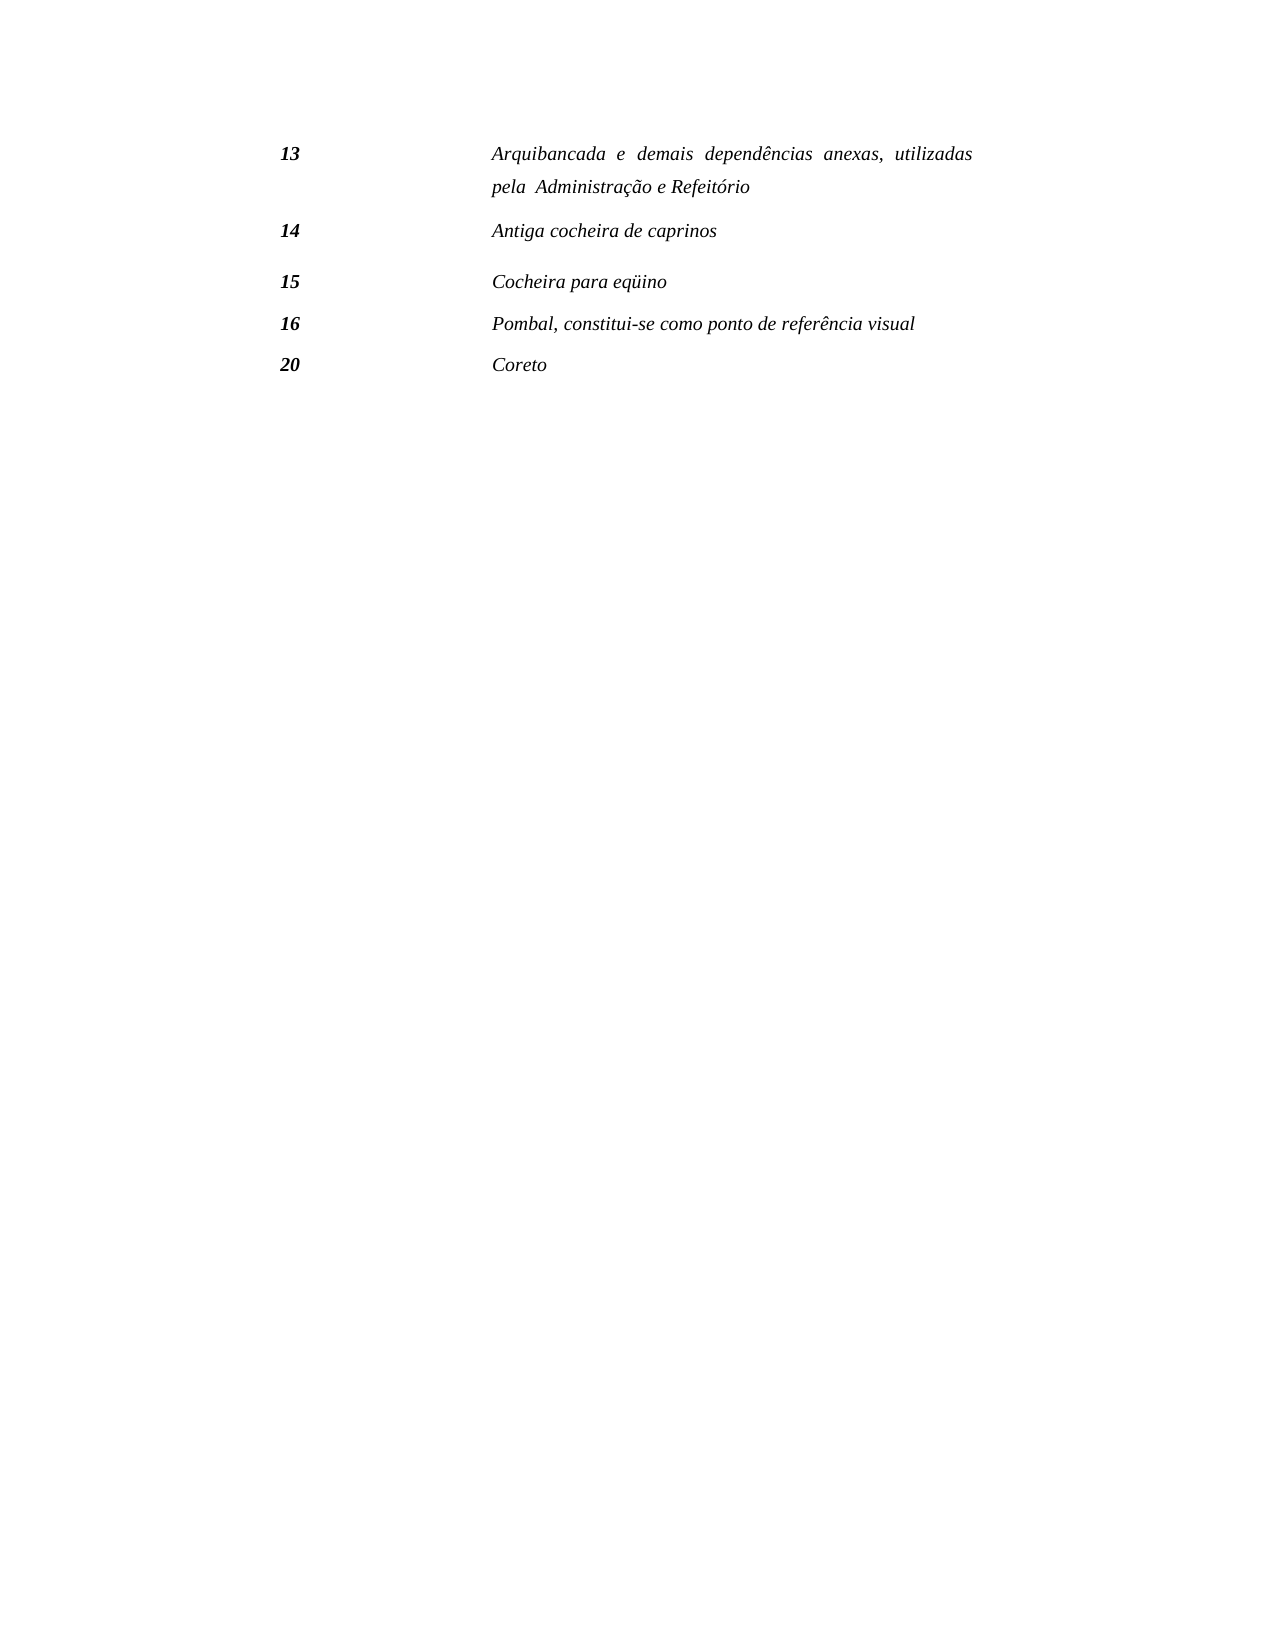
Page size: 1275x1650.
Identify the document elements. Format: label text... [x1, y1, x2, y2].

text 15 Cocheira para eqüino [280, 270, 1096, 293]
text 13 Arquibancada e demais dependências anexas, utilizadas pela Administração e Refeitório [280, 142, 975, 198]
text 14 Antiga cocheira de caprinos [280, 219, 1096, 242]
text 16 Pombal, constitui-se como ponto de referência visual [280, 312, 1096, 334]
text 20 Coreto [280, 353, 1096, 376]
